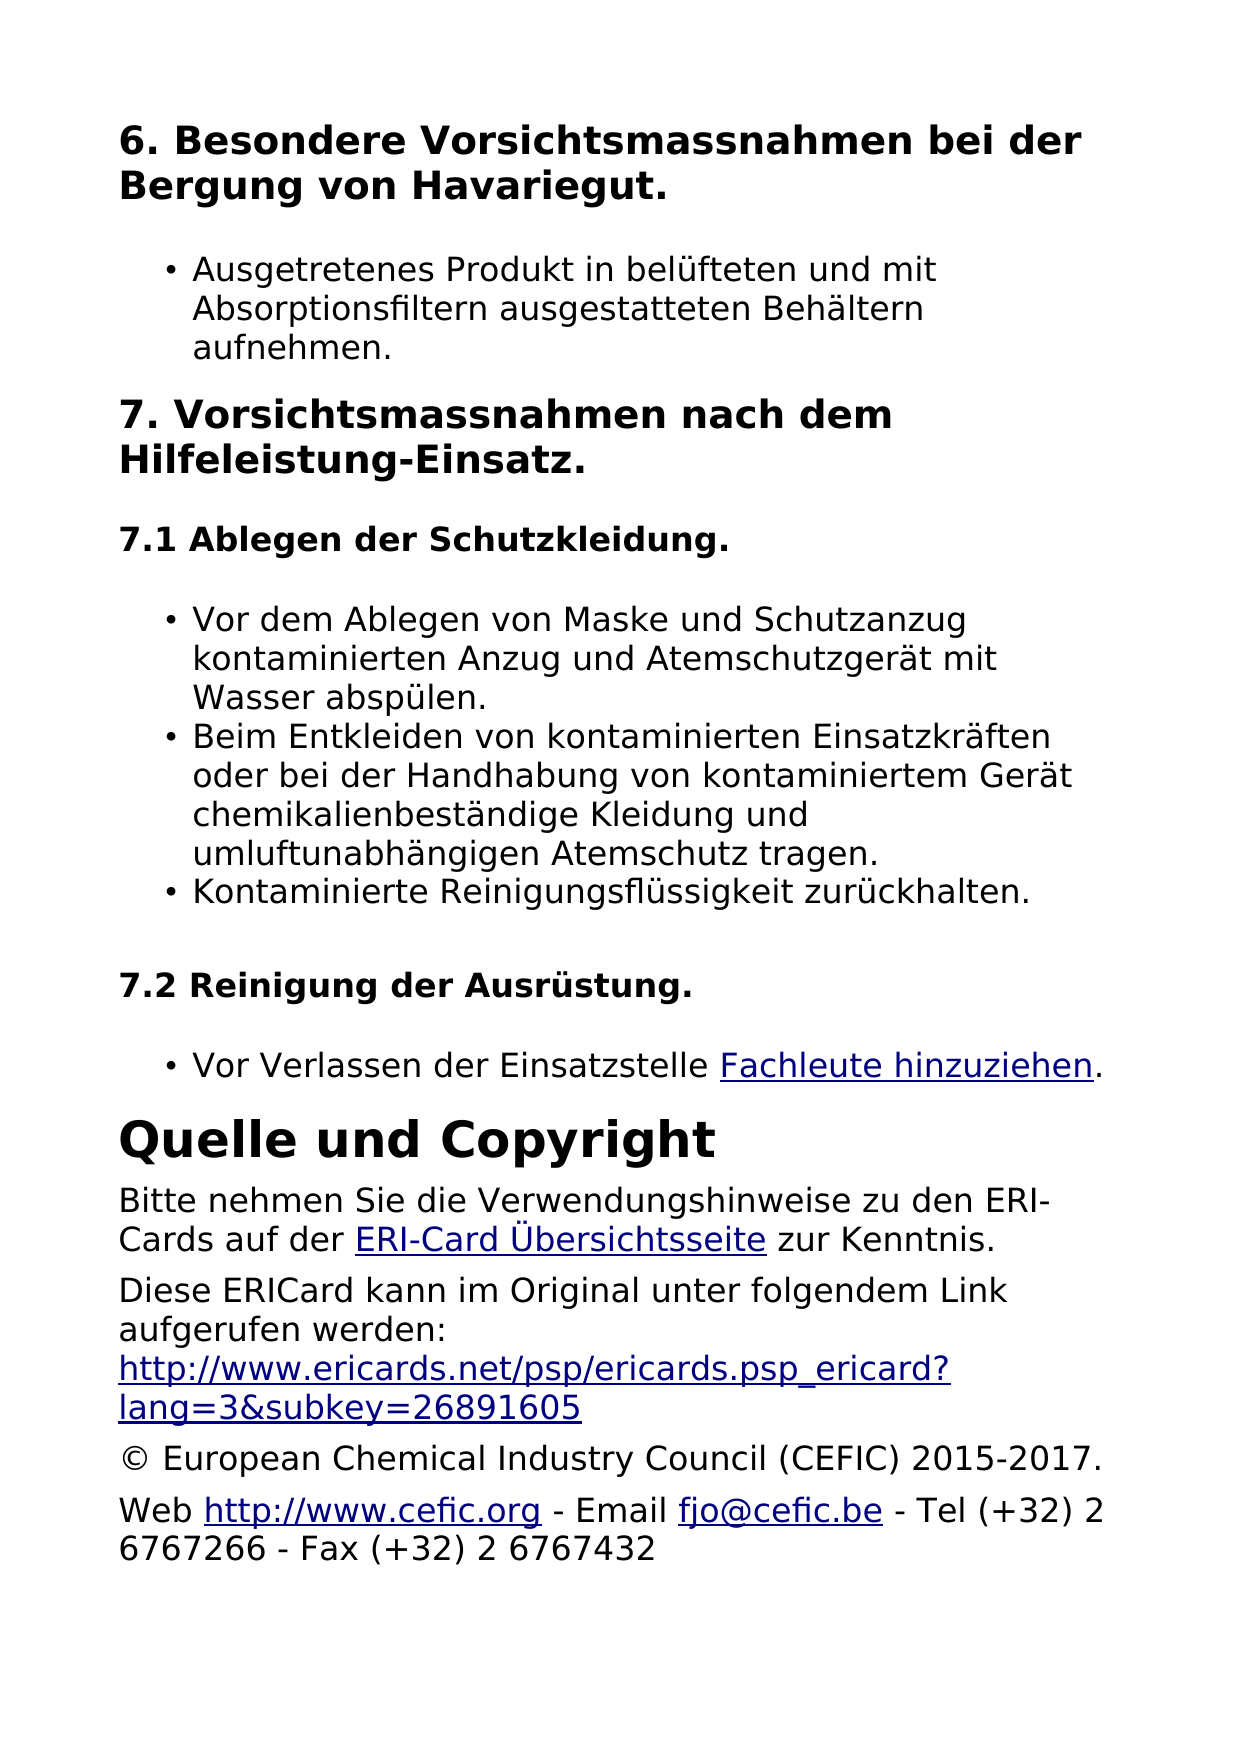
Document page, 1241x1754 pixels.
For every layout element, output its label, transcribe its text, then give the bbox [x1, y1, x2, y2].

subtitle Quelle und Copyright [118, 1111, 1122, 1169]
text Diese ERICard kann im Original unter folgendem Link aufgerufen werden: http://www.ericards.net/psp/ericards.psp_ericard?lang=3&subkey=26891605 [118, 1272, 1122, 1427]
subtitle 7.1 Ablegen der Schutzkleidung. [118, 520, 1122, 559]
list Beim Entkleiden von kontaminierten Einsatzkräften oder bei der Handhabung von kontaminiertem Gerät chemikalienbeständige Kleidung und umluftunabhängigen Atemschutz tragen. [177, 717, 1122, 873]
text Bitte nehmen Sie die Verwendungshinweise zu den ERI-Cards auf der ERI-Card Übersichtsseite zur Kenntnis. [118, 1182, 1122, 1259]
list Vor Verlassen der Einsatzstelle Fachleute hinzuziehen. [177, 1047, 1122, 1086]
list Vor dem Ablegen von Maske und Schutzanzug kontaminierten Anzug und Atemschutzgerät mit Wasser abspülen. [177, 601, 1122, 717]
list Ausgetretenes Produkt in belüfteten und mit Absorptionsfiltern ausgestatteten Behältern aufnehmen. [177, 251, 1122, 367]
subtitle 7. Vorsichtsmassnahmen nach dem Hilfeleistung-Einsatz. [118, 392, 1122, 482]
subtitle 6. Besondere Vorsichtsmassnahmen bei der Bergung von Havariegut. [118, 118, 1122, 208]
subtitle 7.2 Reinigung der Ausrüstung. [118, 966, 1122, 1005]
list Kontaminierte Reinigungsflüssigkeit zurückhalten. [177, 873, 1122, 912]
text [118, 1581, 1122, 1620]
text © European Chemical Industry Council (CEFIC) 2015-2017. [118, 1440, 1122, 1478]
text Web http://www.cefic.org - Email fjo@cefic.be - Tel (+32) 2 6767266 - Fax (+32) 2 6767432 [118, 1491, 1122, 1569]
